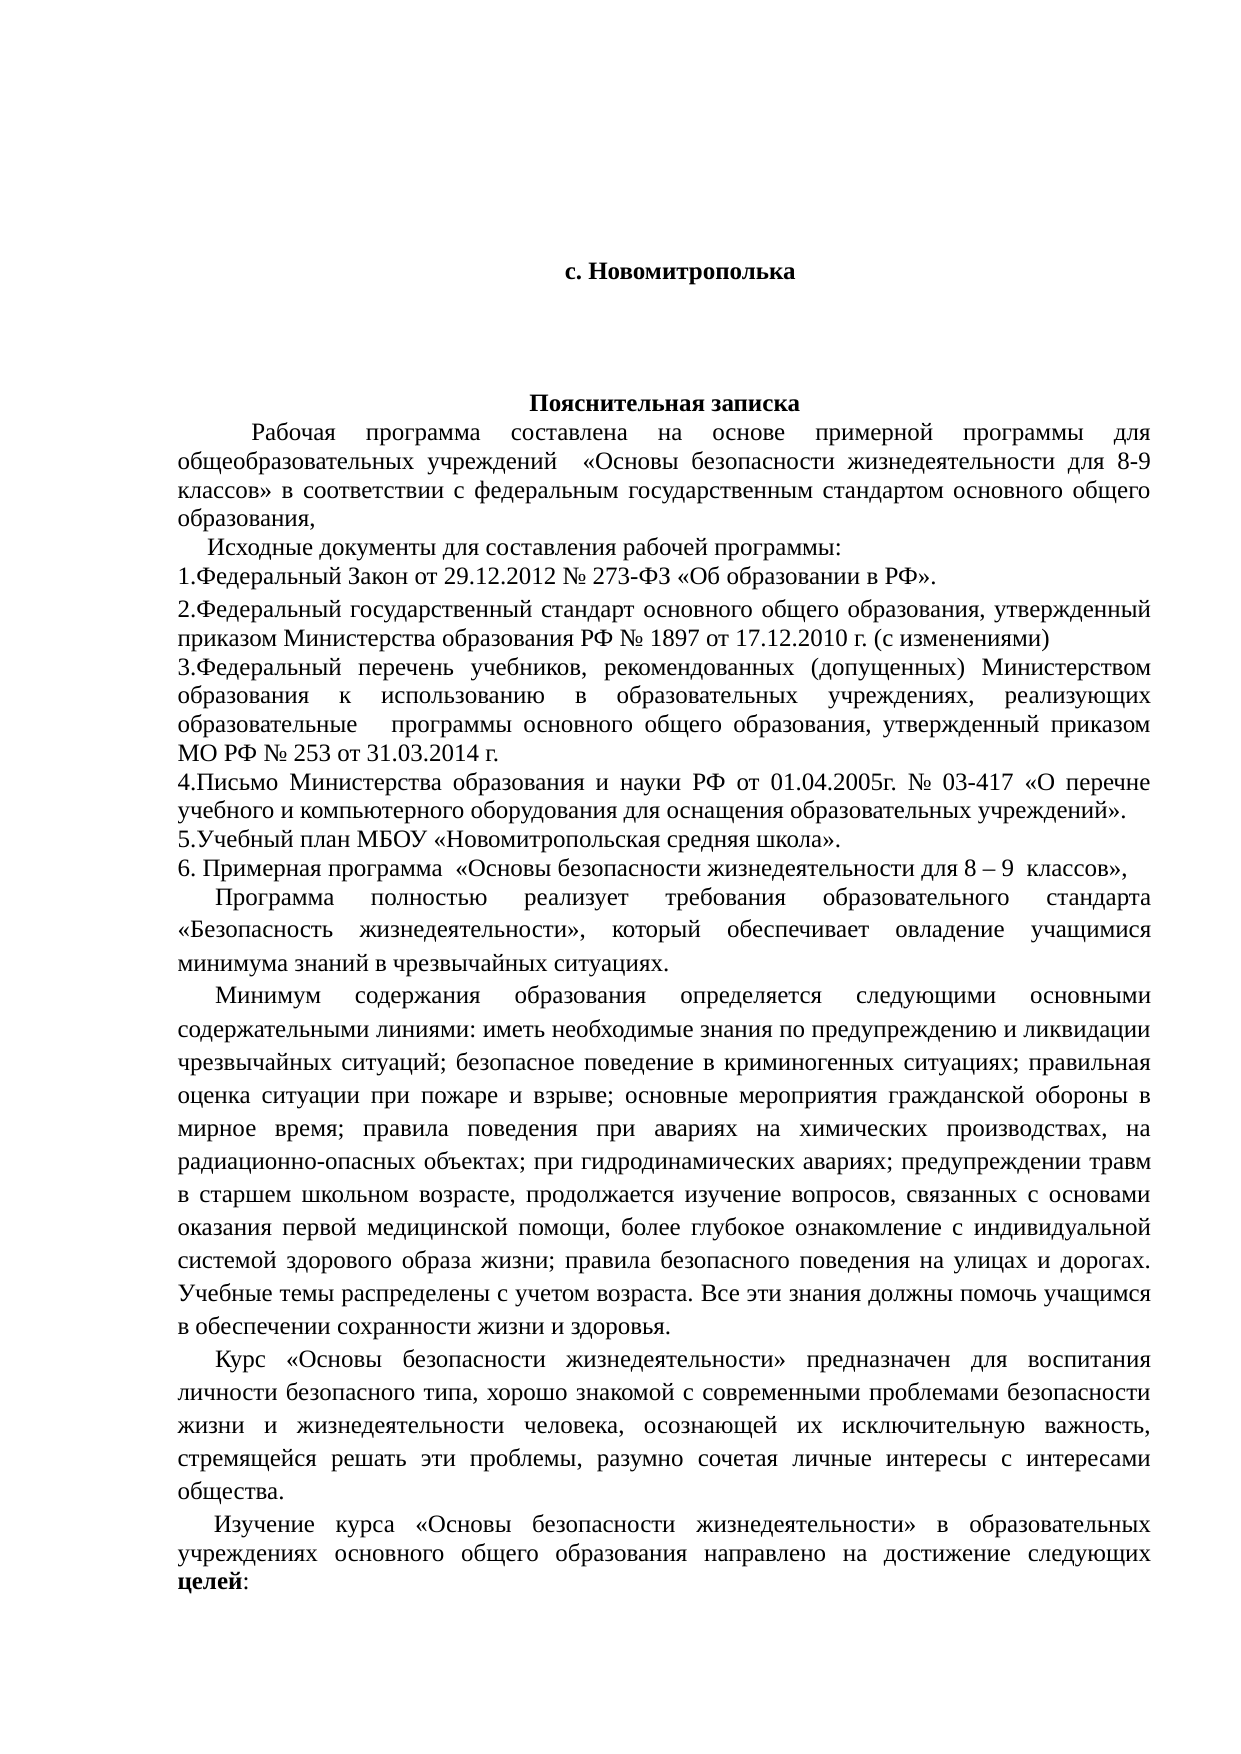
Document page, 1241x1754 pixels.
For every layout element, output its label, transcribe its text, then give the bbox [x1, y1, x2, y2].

text 6. Примерная программа «Основы безопасности жизнедеятельности для 8 – 9 классов», [177, 853, 1152, 882]
text Изучение курса «Основы безопасности жизнедеятельности» в образовательных учреждениях основного общего образования направлено на достижение следующих целей: [177, 1509, 1152, 1595]
text Пояснительная записка [177, 388, 1152, 417]
text Минимум содержания образования определяется следующими основными содержательными линиями: иметь необходимые знания по предупреждению и ликвидации чрезвычайных ситуаций; безопасное поведение в криминогенных ситуациях; правильная оценка ситуации при пожаре и взрыве; основные мероприятия гражданской обороны в мирное время; правила поведения при авариях на химических производствах, на радиационно-опасных объектах; при гидродинамических авариях; предупреждении травм в старшем школьном возрасте, продолжается изучение вопросов, связанных с основами оказания первой медицинской помощи, более глубокое ознакомление с индивидуальной системой здорового образа жизни; правила безопасного поведения на улицах и дорогах. Учебные темы распределены с учетом возраста. Все эти знания должны помочь учащимся в обеспечении сохранности жизни и здоровья. [177, 981, 1152, 1339]
text 2.Федеральный государственный стандарт основного общего образования, утвержденный приказом Министерства образования РФ № 1897 от 17.12.2010 г. (с изменениями) [177, 594, 1152, 652]
text Рабочая программа составлена на основе примерной программы для общеобразовательных учреждений «Основы безопасности жизнедеятельности для 8-9 классов» в соответствии с федеральным государственным стандартом основного общего образования, [177, 417, 1152, 532]
text 4.Письмо Министерства образования и науки РФ от 01.04.2005г. № 03-417 «О перечне учебного и компьютерного оборудования для оснащения образовательных учреждений». [177, 767, 1152, 824]
text Программа полностью реализует требования образовательного стандарта «Безопасность жизнедеятельности», который обеспечивает овладение учащимися минимума знаний в чрезвычайных ситуациях. [177, 882, 1152, 976]
text Исходные документы для составления рабочей программы: [177, 532, 1152, 561]
text 3.Федеральный перечень учебников, рекомендованных (допущенных) Министерством образования к использованию в образовательных учреждениях, реализующих образовательные программы основного общего образования, утвержденный приказом МО РФ № 253 от 31.03.2014 г. [177, 652, 1152, 767]
text с. Новомитрополька [177, 256, 1152, 285]
text 5.Учебный план МБОУ «Новомитропольская средняя школа». [177, 824, 1152, 853]
text Курс «Основы безопасности жизнедеятельности» предназначен для воспитания личности безопасного типа, хорошо знакомой с современными проблемами безопасности жизни и жизнедеятельности человека, осознающей их исключительную важность, стремящейся решать эти проблемы, разумно сочетая личные интересы с интересами общества. [177, 1344, 1152, 1505]
text 1.Федеральный Закон от 29.12.2012 № 273-ФЗ «Об образовании в РФ». [177, 561, 1152, 590]
